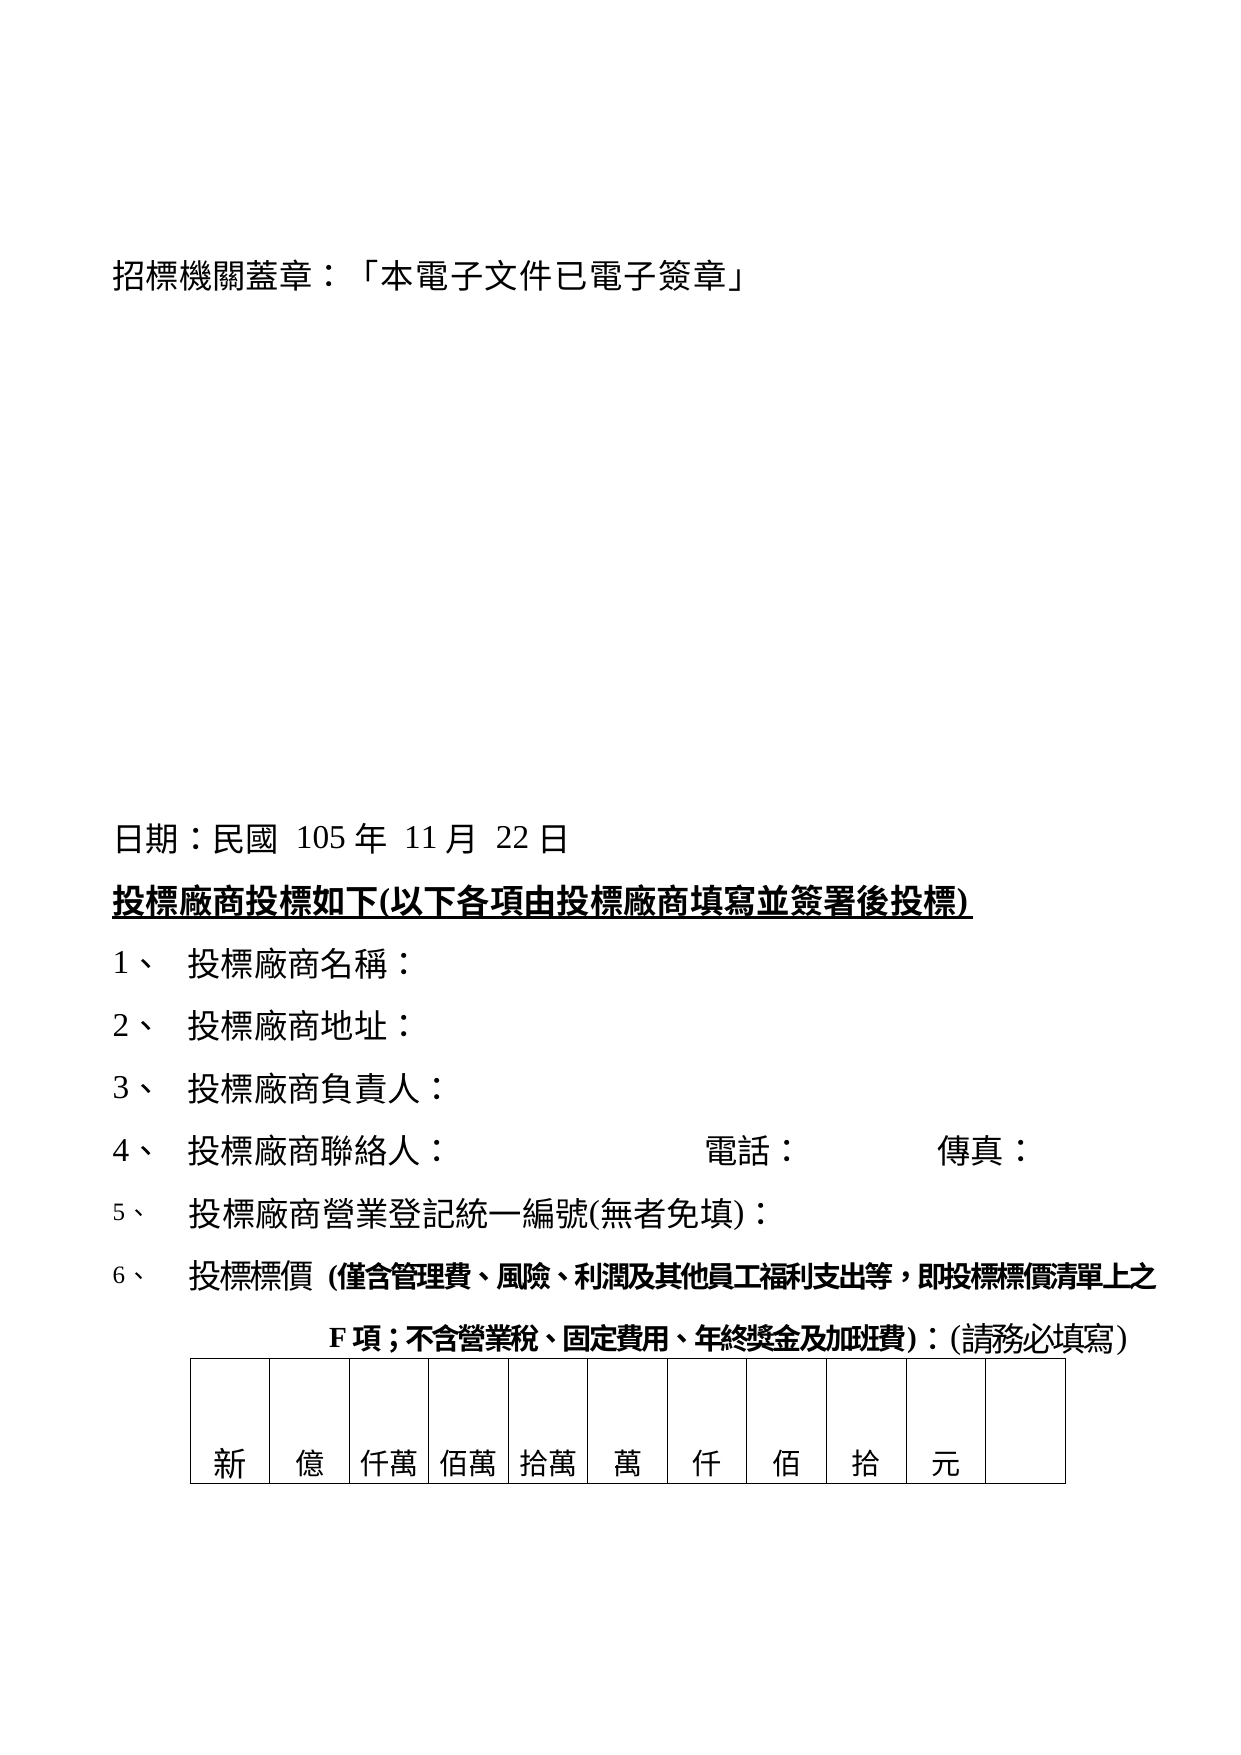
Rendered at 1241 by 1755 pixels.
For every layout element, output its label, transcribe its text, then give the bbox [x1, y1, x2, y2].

table_header 億 [270, 1359, 349, 1483]
text 日期：民國 105 年 11 月 22 日 [112, 795, 1162, 858]
text 招標機關蓋章：「本電子文件已電子簽章」 [112, 233, 1162, 295]
table_header [986, 1359, 1065, 1483]
table_header 拾 [827, 1359, 906, 1483]
table_header 仟萬 [350, 1359, 428, 1483]
table_header 元 [907, 1359, 985, 1483]
table_header 佰萬 [429, 1359, 508, 1483]
list 投標標價 (僅含管理費、風險、利潤及其他員工福利支出等，即投標標價清單上之F項；不含營業稅、固定費用、年終獎金及加班費)：(請務必填寫) [112, 1233, 1162, 1358]
text 投標廠商投標如下(以下各項由投標廠商填寫並簽署後投標) [112, 858, 1162, 920]
table_header 仟 [668, 1359, 746, 1483]
table_header 新 [191, 1359, 269, 1483]
table_header 拾萬 [509, 1359, 587, 1483]
list 投標廠商營業登記統一編號(無者免填)： [112, 1170, 1162, 1233]
table_header 佰 [747, 1359, 826, 1483]
list 投標廠商地址： [112, 983, 1162, 1045]
list 投標廠商名稱： [112, 920, 1162, 983]
list 投標廠商負責人： [112, 1045, 1162, 1108]
list 投標廠商聯絡人： 電話： 傳真： [112, 1108, 1162, 1170]
table_header 萬 [588, 1359, 667, 1483]
